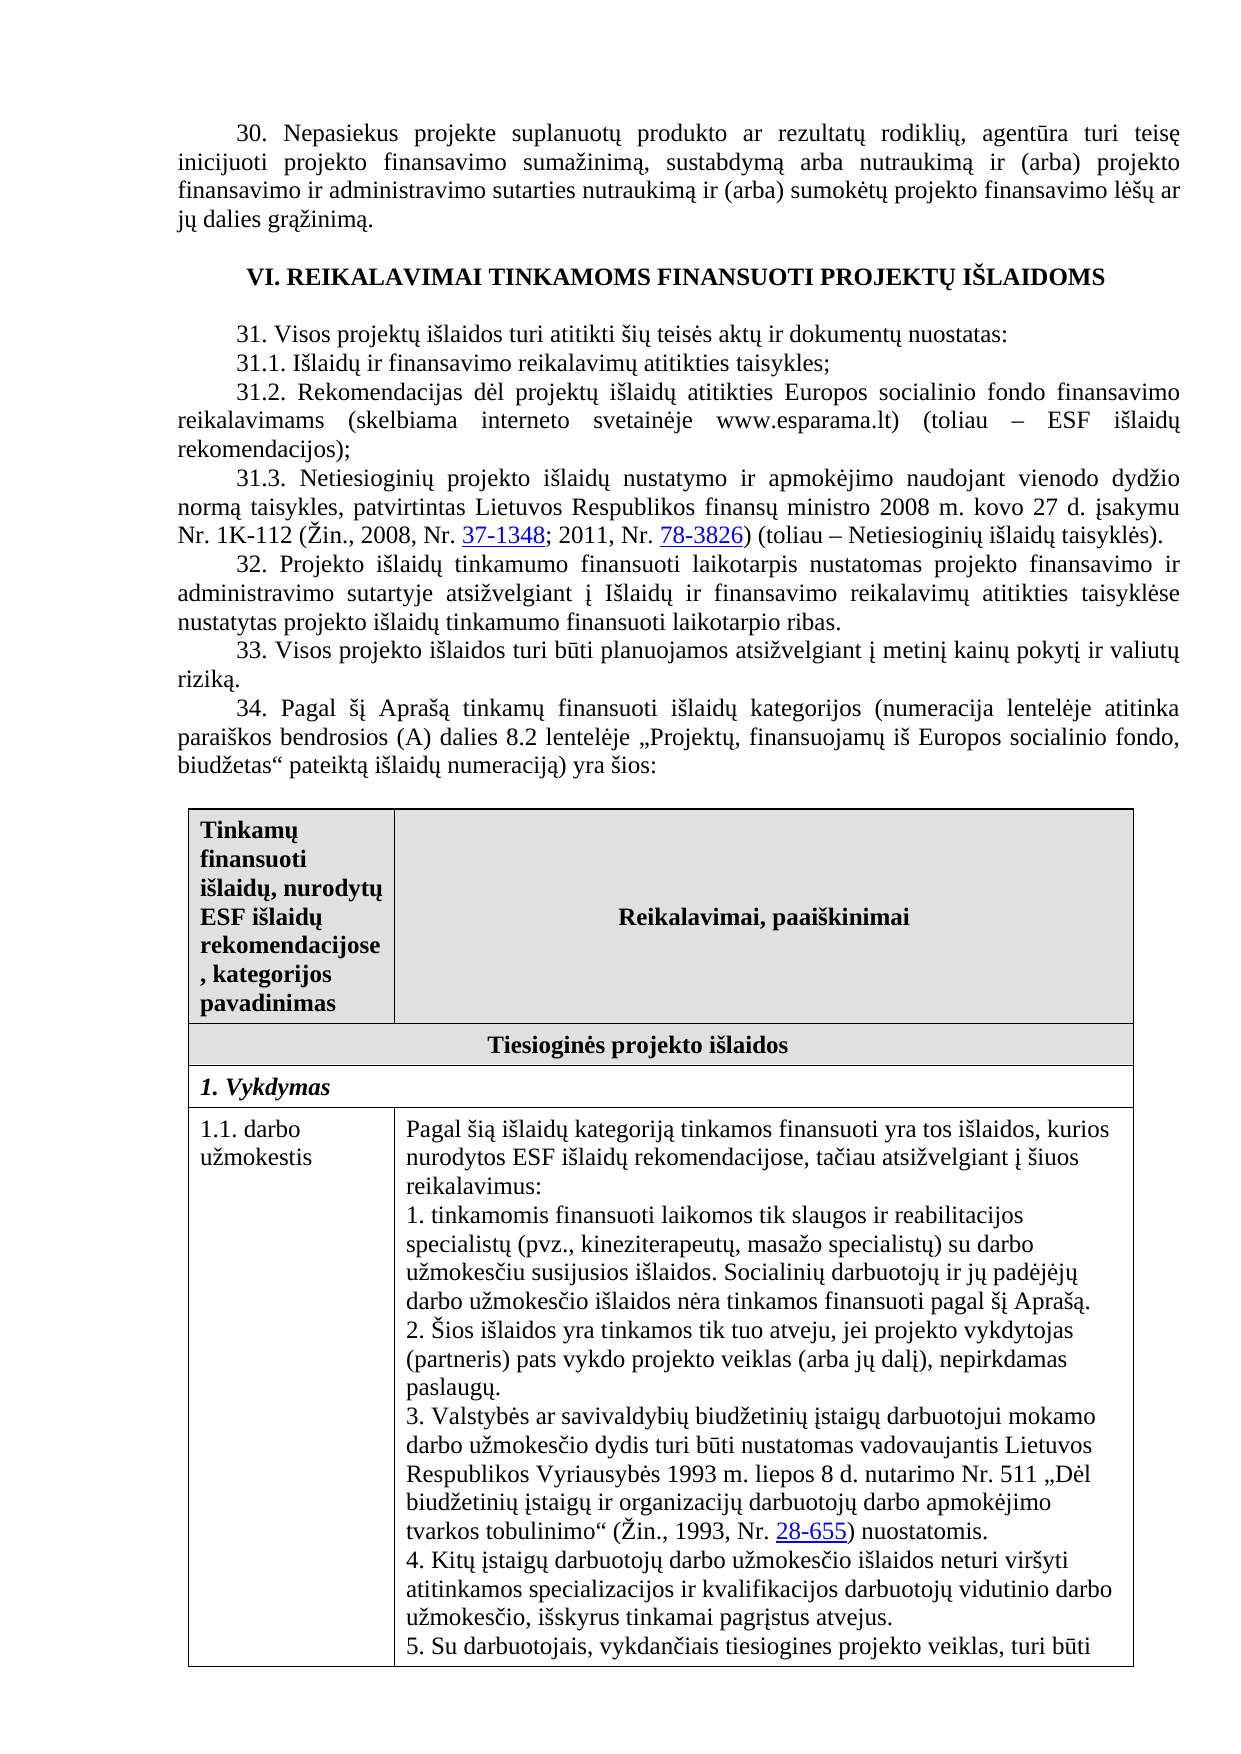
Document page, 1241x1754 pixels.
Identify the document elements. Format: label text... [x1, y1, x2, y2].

text 31.3. Netiesioginių projekto išlaidų nustatymo ir apmokėjimo naudojant vienodo dydžio normą taisykles, patvirtintas Lietuvos Respublikos finansų ministro 2008 m. kovo 27 d. įsakymu Nr. 1K-112 (Žin., 2008, Nr. 37-1348; 2011, Nr. 78-3826) (toliau – Netiesioginių išlaidų taisyklės). [177, 463, 1181, 549]
text 31. Visos projektų išlaidos turi atitikti šių teisės aktų ir dokumentų nuostatas: [177, 319, 1181, 348]
table_cell 1. Vykdymas [189, 1066, 1087, 1107]
text 31.1. Išlaidų ir finansavimo reikalavimų atitikties taisykles; [177, 348, 1181, 377]
text 34. Pagal šį Aprašą tinkamų finansuoti išlaidų kategorijos (numeracija lentelėje atitinka paraiškos bendrosios (A) dalies 8.2 lentelėje „Projektų, finansuojamų iš Europos socialinio fondo, biudžetas“ pateiktą išlaidų numeraciją) yra šios: [177, 693, 1181, 779]
text VI. REIKALAVIMAI TINKAMOMS FINANSUOTI PROJEKTŲ IŠLAIDOMS [177, 262, 1181, 291]
table_cell Tiesioginės projekto išlaidos [189, 1024, 1087, 1064]
table_cell 1.1. darbo užmokestis [189, 1108, 394, 1666]
text 33. Visos projekto išlaidos turi būti planuojamos atsižvelgiant į metinį kainų pokytį ir valiutų riziką. [177, 636, 1181, 693]
table_cell [1087, 1066, 1133, 1107]
text 32. Projekto išlaidų tinkamumo finansuoti laikotarpis nustatomas projekto finansavimo ir administravimo sutartyje atsižvelgiant į Išlaidų ir finansavimo reikalavimų atitikties taisyklėse nustatytas projekto išlaidų tinkamumo finansuoti laikotarpio ribas. [177, 549, 1181, 636]
table_cell Pagal šią išlaidų kategoriją tinkamos finansuoti yra tos išlaidos, kurios nurodytos ESF išlaidų rekomendacijose, tačiau atsižvelgiant į šiuos reikalavimus: 1. tinkamomis finansuoti laikomos tik slaugos ir reabilitacijos specialistų (pvz., kineziterapeutų, masažo specialistų) su darbo užmokesčiu susijusios išlaidos. Socialinių darbuotojų ir jų padėjėjų darbo užmokesčio išlaidos nėra tinkamos finansuoti pagal šį Aprašą. 2. Šios išlaidos yra tinkamos tik tuo atveju, jei projekto vykdytojas (partneris) pats vykdo projekto veiklas (arba jų dalį), nepirkdamas paslaugų. 3. Valstybės ar savivaldybių biudžetinių įstaigų darbuotojui mokamo darbo užmokesčio dydis turi būti nustatomas vadovaujantis Lietuvos Respublikos Vyriausybės 1993 m. liepos 8 d. nutarimo Nr. 511 „Dėl biudžetinių įstaigų ir organizacijų darbuotojų darbo apmokėjimo tvarkos tobulinimo“ (Žin., 1993, Nr. 28-655) nuostatomis. 4. Kitų įstaigų darbuotojų darbo užmokesčio išlaidos neturi viršyti atitinkamos specializacijos ir kvalifikacijos darbuotojų vidutinio darbo užmokesčio, išskyrus tinkamai pagrįstus atvejus. 5. Su darbuotojais, vykdančiais tiesiogines projekto veiklas, turi būti [395, 1108, 1133, 1666]
text 31.2. Rekomendacijas dėl projektų išlaidų atitikties Europos socialinio fondo finansavimo reikalavimams (skelbiama interneto svetainėje www.esparama.lt) (toliau – ESF išlaidų rekomendacijos); [177, 377, 1181, 463]
text 30. Nepasiekus projekte suplanuotų produkto ar rezultatų rodiklių, agentūra turi teisę inicijuoti projekto finansavimo sumažinimą, sustabdymą arba nutraukimą ir (arba) projekto finansavimo ir administravimo sutarties nutraukimą ir (arba) sumokėtų projekto finansavimo lėšų ar jų dalies grąžinimą. [177, 118, 1181, 233]
table_cell [1087, 1024, 1133, 1064]
table_header Tinkamų finansuoti išlaidų, nurodytų ESF išlaidų rekomendacijose, kategorijos pavadinimas [189, 810, 394, 1023]
table_header Reikalavimai, paaiškinimai [395, 810, 1133, 1023]
